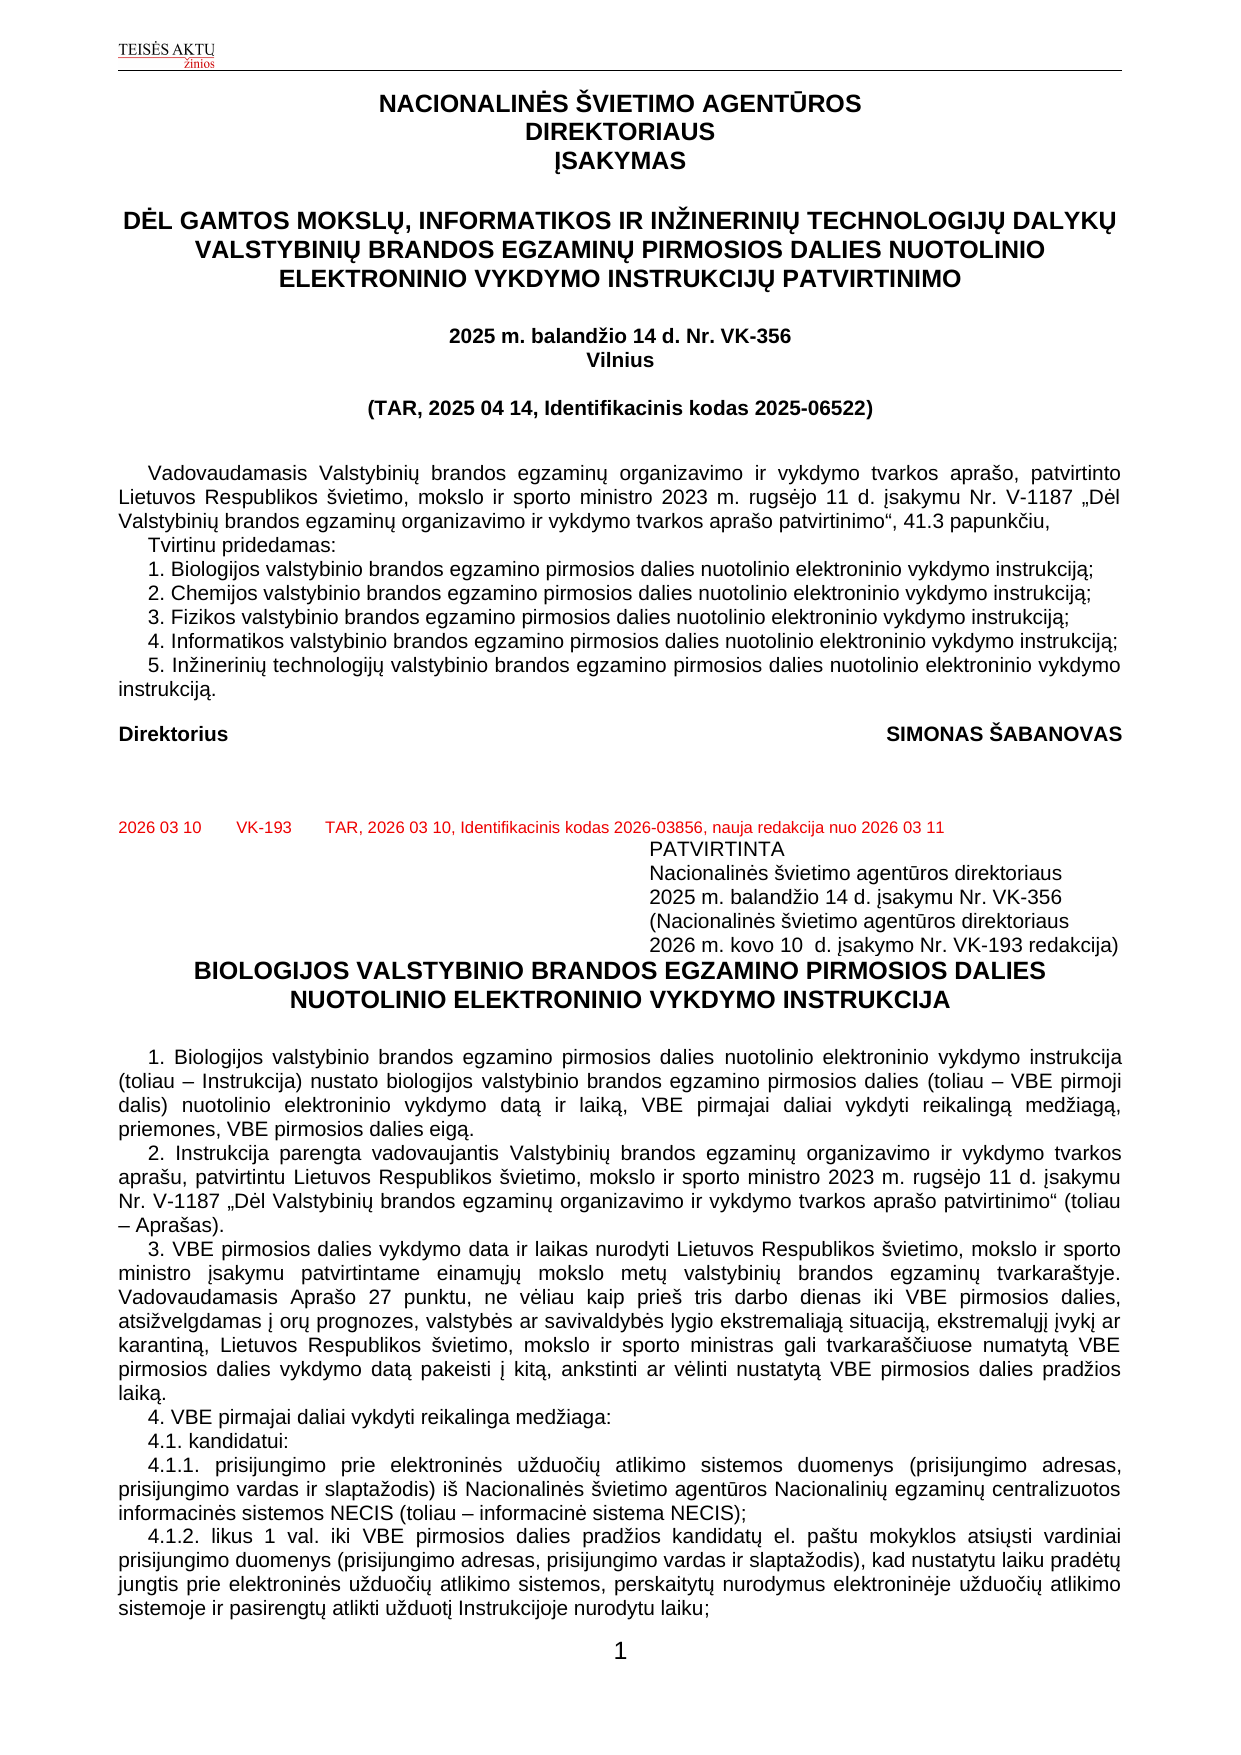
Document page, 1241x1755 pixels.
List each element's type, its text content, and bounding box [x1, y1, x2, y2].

text 2. Instrukcija parengta vadovaujantis Valstybinių brandos egzaminų organizavimo ir vykdymo tvarkos aprašu, patvirtintu Lietuvos Respublikos švietimo, mokslo ir sporto ministro 2023 m. rugsėjo 11 d. įsakymu Nr. V-1187 „Dėl Valstybinių brandos egzaminų organizavimo ir vykdymo tvarkos aprašo patvirtinimo“ (toliau – Aprašas). [118, 1141, 1122, 1237]
text 4. Informatikos valstybinio brandos egzamino pirmosios dalies nuotolinio elektroninio vykdymo instrukciją; [118, 629, 1122, 653]
text 2025 m. balandžio 14 d. Nr. VK-356 Vilnius (TAR, 2025 04 14, Identifikacinis kodas 2025-06522) [118, 324, 1122, 419]
text 3. Fizikos valstybinio brandos egzamino pirmosios dalies nuotolinio elektroninio vykdymo instrukciją; [118, 605, 1122, 629]
text PATVIRTINTA Nacionalinės švietimo agentūros direktoriaus 2025 m. balandžio 14 d. įsakymu Nr. VK-356 (Nacionalinės švietimo agentūros direktoriaus 2026 m. kovo 10 d. įsakymo Nr. VK-193 redakcija) [649, 837, 1122, 956]
text 4. VBE pirmajai daliai vykdyti reikalinga medžiaga: [118, 1404, 1122, 1428]
text 4.1.1. prisijungimo prie elektroninės užduočių atlikimo sistemos duomenys (prisijungimo adresas, prisijungimo vardas ir slaptažodis) iš Nacionalinės švietimo agentūros Nacionalinių egzaminų centralizuotos informacinės sistemos NECIS (toliau – informacinė sistema NECIS); [118, 1452, 1122, 1524]
text Vadovaudamasis Valstybinių brandos egzaminų organizavimo ir vykdymo tvarkos aprašo, patvirtinto Lietuvos Respublikos švietimo, mokslo ir sporto ministro 2023 m. rugsėjo 11 d. įsakymu Nr. V-1187 „Dėl Valstybinių brandos egzaminų organizavimo ir vykdymo tvarkos aprašo patvirtinimo“, 41.3 papunkčiu, [118, 461, 1122, 533]
text 1. Biologijos valstybinio brandos egzamino pirmosios dalies nuotolinio elektroninio vykdymo instrukcija (toliau – Instrukcija) nustato biologijos valstybinio brandos egzamino pirmosios dalies (toliau – VBE pirmoji dalis) nuotolinio elektroninio vykdymo datą ir laiką, VBE pirmajai daliai vykdyti reikalingą medžiagą, priemones, VBE pirmosios dalies eigą. [118, 1045, 1122, 1141]
text 4.1.2. likus 1 val. iki VBE pirmosios dalies pradžios kandidatų el. paštu mokyklos atsiųsti vardiniai prisijungimo duomenys (prisijungimo adresas, prisijungimo vardas ir slaptažodis), kad nustatytu laiku pradėtų jungtis prie elektroninės užduočių atlikimo sistemos, perskaitytų nurodymus elektroninėje užduočių atlikimo sistemoje ir pasirengtų atlikti užduotį Instrukcijoje nurodytu laiku; [118, 1524, 1122, 1620]
text 1. Biologijos valstybinio brandos egzamino pirmosios dalies nuotolinio elektroninio vykdymo instrukciją; [118, 557, 1122, 581]
text 2. Chemijos valstybinio brandos egzamino pirmosios dalies nuotolinio elektroninio vykdymo instrukciją; [118, 581, 1122, 605]
text Direktorius Simonas Šabanovas [118, 722, 1122, 746]
text BIOLOGIJOS VALSTYBINIO BRANDOS EGZAMINO PIRMOSIOS DALIES NUOTOLINIO ELEKTRONINIO VYKDYMO INSTRUKCIJA [118, 956, 1122, 1014]
text 2026 03 10 VK-193 TAR, 2026 03 10, Identifikacinis kodas 2026-03856, nauja redakcija nuo 2026 03 11 [118, 817, 1122, 837]
text Tvirtinu pridedamas: [118, 533, 1122, 557]
text NACIONALINĖS ŠVIETIMO AGENTŪROS DIREKTORIAUS ĮSAKYMAS [118, 89, 1122, 175]
text DĖL GAMTOS MOKSLŲ, INFORMATIKOS IR INŽINERINIŲ TECHNOLOGIJŲ DALYKŲ VALSTYBINIŲ BRANDOS EGZAMINŲ PIRMOSIOS DALIES NUOTOLINIO ELEKTRONINIO VYKDYMO INSTRUKCIJŲ PATVIRTINIMO [118, 206, 1122, 292]
text 4.1. kandidatui: [118, 1428, 1122, 1452]
text 5. Inžinerinių technologijų valstybinio brandos egzamino pirmosios dalies nuotolinio elektroninio vykdymo instrukciją. [118, 653, 1122, 701]
text 3. VBE pirmosios dalies vykdymo data ir laikas nurodyti Lietuvos Respublikos švietimo, mokslo ir sporto ministro įsakymu patvirtintame einamųjų mokslo metų valstybinių brandos egzaminų tvarkaraštyje. Vadovaudamasis Aprašo 27 punktu, ne vėliau kaip prieš tris darbo dienas iki VBE pirmosios dalies, atsižvelgdamas į orų prognozes, valstybės ar savivaldybės lygio ekstremaliąją situaciją, ekstremalųjį įvykį ar karantiną, Lietuvos Respublikos švietimo, mokslo ir sporto ministras gali tvarkaraščiuose numatytą VBE pirmosios dalies vykdymo datą pakeisti į kitą, ankstinti ar vėlinti nustatytą VBE pirmosios dalies pradžios laiką. [118, 1237, 1122, 1404]
